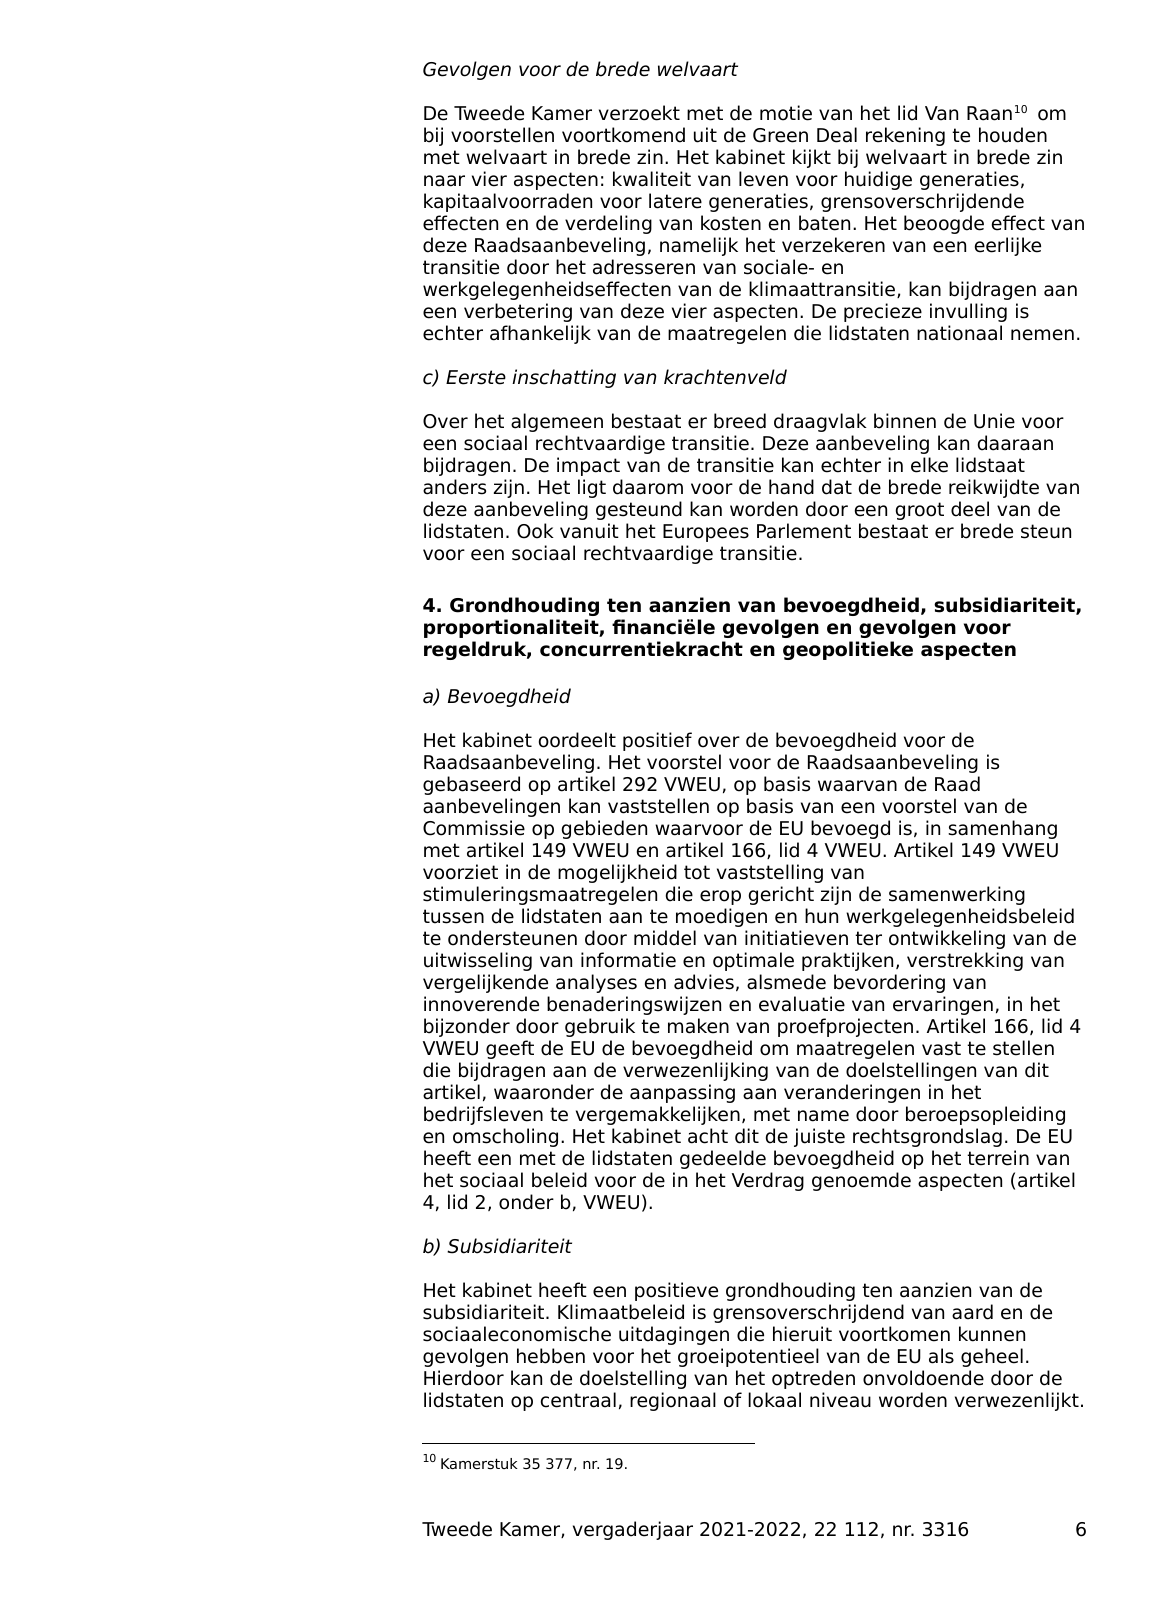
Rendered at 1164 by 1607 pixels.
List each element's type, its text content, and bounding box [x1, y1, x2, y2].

text Over het algemeen bestaat er breed draagvlak binnen de Unie voor een sociaal rechtvaardige transitie. Deze aanbeveling kan daaraan bijdragen. De impact van de transitie kan echter in elke lidstaat anders zijn. Het ligt daarom voor de hand dat de brede reikwijdte van deze aanbeveling gesteund kan worden door een groot deel van de lidstaten. Ook vanuit het Europees Parlement bestaat er brede steun voor een sociaal rechtvaardige transitie. [422, 411, 1087, 565]
text Kamerstuk 35 377, nr. 19. [422, 1452, 1087, 1474]
subtitle 4. Grondhouding ten aanzien van bevoegdheid, subsidiariteit, proportionaliteit, financiële gevolgen en gevolgen voor regeldruk, concurrentiekracht en geopolitieke aspecten [422, 595, 1087, 661]
subtitle a) Bevoegdheid [422, 686, 1087, 708]
text Het kabinet oordeelt positief over de bevoegdheid voor de Raadsaanbeveling. Het voorstel voor de Raadsaanbeveling is gebaseerd op artikel 292 VWEU, op basis waarvan de Raad aanbevelingen kan vaststellen op basis van een voorstel van de Commissie op gebieden waarvoor de EU bevoegd is, in samenhang met artikel 149 VWEU en artikel 166, lid 4 VWEU. Artikel 149 VWEU voorziet in de mogelijkheid tot vaststelling van stimuleringsmaatregelen die erop gericht zijn de samenwerking tussen de lidstaten aan te moedigen en hun werkgelegenheidsbeleid te ondersteunen door middel van initiatieven ter ontwikkeling van de uitwisseling van informatie en optimale praktijken, verstrekking van vergelijkende analyses en advies, alsmede bevordering van innoverende benaderingswijzen en evaluatie van ervaringen, in het bijzonder door gebruik te maken van proefprojecten. Artikel 166, lid 4 VWEU geeft de EU de bevoegdheid om maatregelen vast te stellen die bijdragen aan de verwezenlijking van de doelstellingen van dit artikel, waaronder de aanpassing aan veranderingen in het bedrijfsleven te vergemakkelijken, met name door beroepsopleiding en omscholing. Het kabinet acht dit de juiste rechtsgrondslag. De EU heeft een met de lidstaten gedeelde bevoegdheid op het terrein van het sociaal beleid voor de in het Verdrag genoemde aspecten (artikel 4, lid 2, onder b, VWEU). [422, 730, 1087, 1214]
subtitle Gevolgen voor de brede welvaart [422, 59, 1087, 81]
text Het kabinet heeft een positieve grondhouding ten aanzien van de subsidiariteit. Klimaatbeleid is grensoverschrijdend van aard en de sociaaleconomische uitdagingen die hieruit voortkomen kunnen gevolgen hebben voor het groeipotentieel van de EU als geheel. Hierdoor kan de doelstelling van het optreden onvoldoende door de lidstaten op centraal, regionaal of lokaal niveau worden verwezenlijkt. [422, 1280, 1087, 1412]
subtitle c) Eerste inschatting van krachtenveld [422, 367, 1087, 389]
subtitle b) Subsidiariteit [422, 1236, 1087, 1258]
text De Tweede Kamer verzoekt met de motie van het lid Van Raan om bij voorstellen voortkomend uit de Green Deal rekening te houden met welvaart in brede zin. Het kabinet kijkt bij welvaart in brede zin naar vier aspecten: kwaliteit van leven voor huidige generaties, kapitaalvoorraden voor latere generaties, grensoverschrijdende effecten en de verdeling van kosten en baten. Het beoogde effect van deze Raadsaanbeveling, namelijk het verzekeren van een eerlijke transitie door het adresseren van sociale- en werkgelegenheidseffecten van de klimaattransitie, kan bijdragen aan een verbetering van deze vier aspecten. De precieze invulling is echter afhankelijk van de maatregelen die lidstaten nationaal nemen. [422, 103, 1087, 345]
